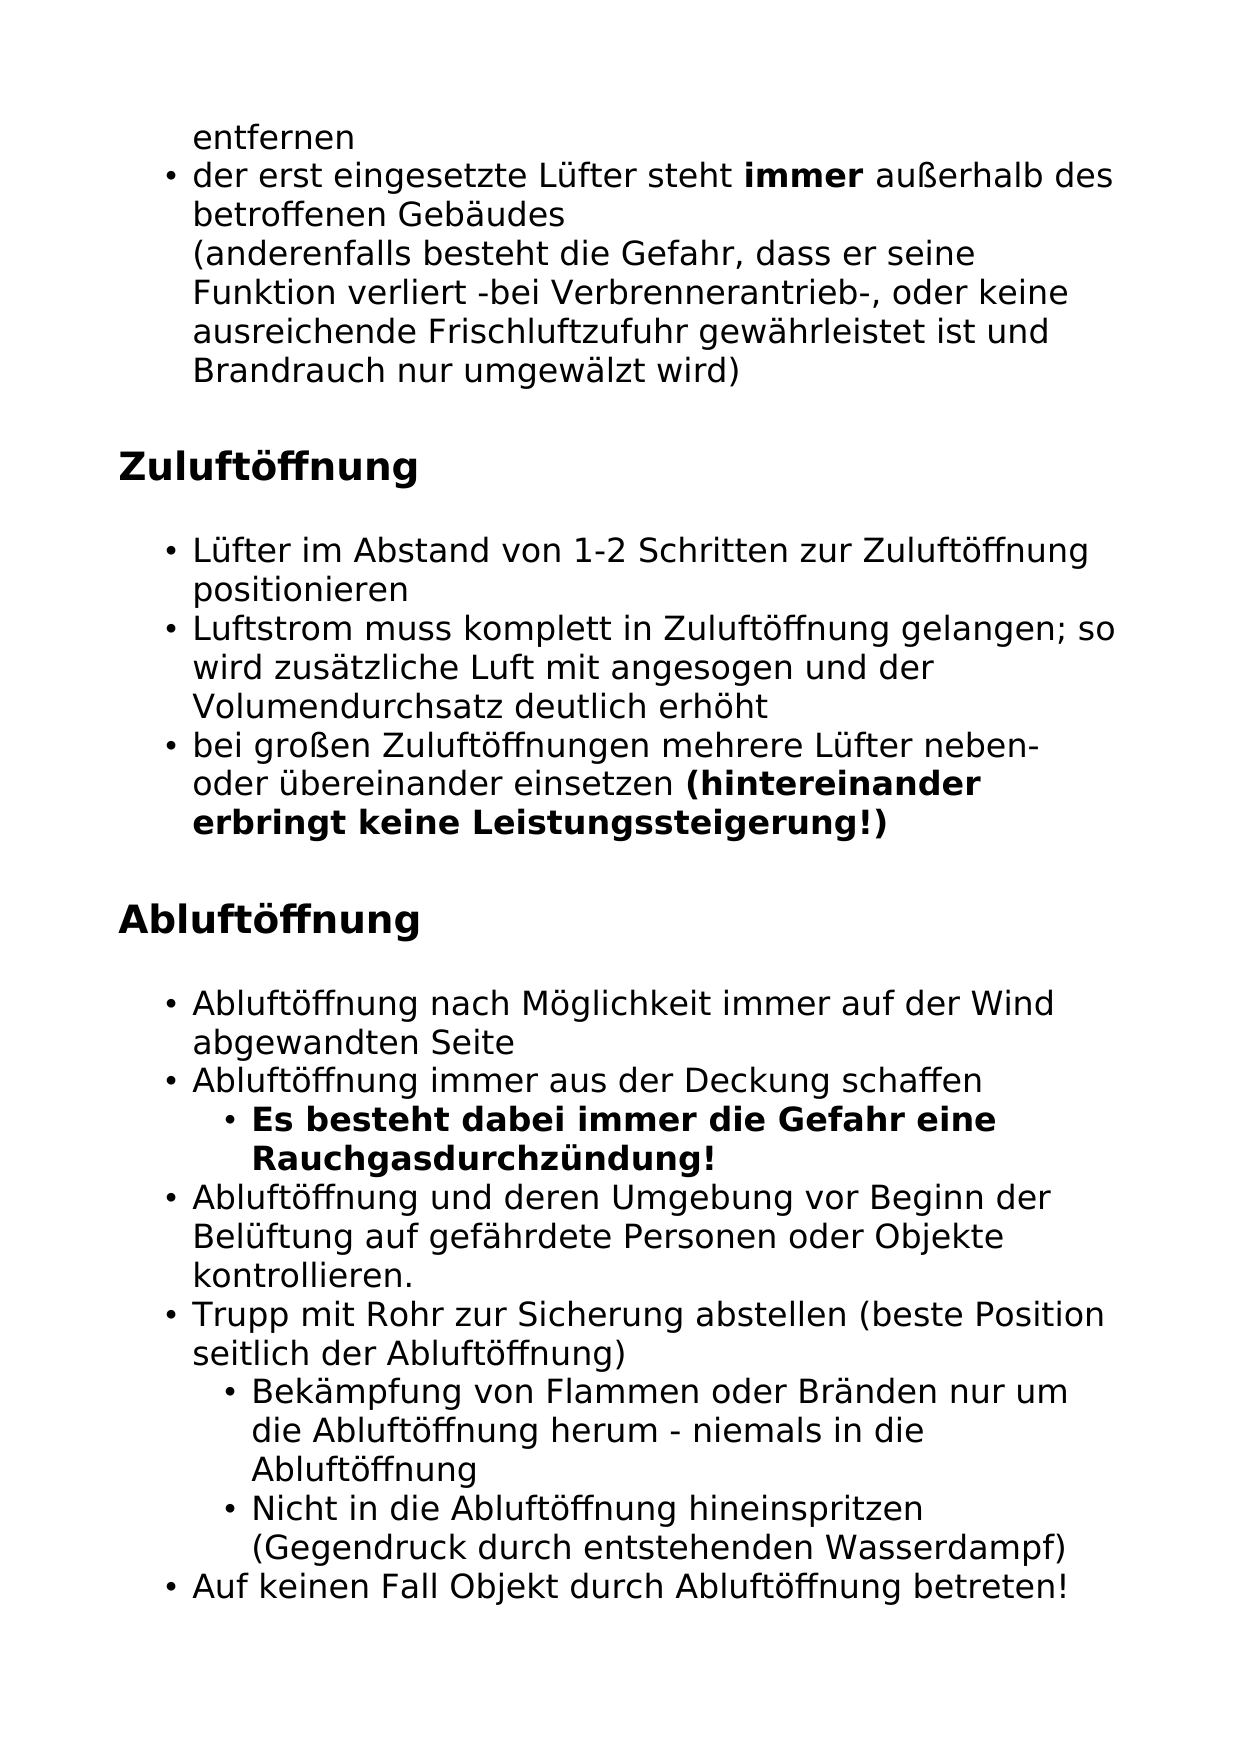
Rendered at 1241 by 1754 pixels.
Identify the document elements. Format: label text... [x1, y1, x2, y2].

list Nicht in die Abluftöffnung hineinspritzen (Gegendruck durch entstehenden Wasserdampf) [236, 1489, 1122, 1567]
list Bekämpfung von Flammen oder Bränden nur um die Abluftöffnung herum - niemals in die Abluftöffnung [236, 1373, 1122, 1489]
list bei großen Zuluftöffnungen mehrere Lüfter neben- oder übereinander einsetzen (hintereinander erbringt keine Leistungssteigerung!) [177, 726, 1122, 843]
list entfernen [177, 118, 1122, 157]
list Es besteht dabei immer die Gefahr eine Rauchgasdurchzündung! [236, 1101, 1122, 1178]
list Trupp mit Rohr zur Sicherung abstellen (beste Position seitlich der Abluftöffnung) [177, 1295, 1122, 1373]
list Abluftöffnung nach Möglichkeit immer auf der Wind abgewandten Seite [177, 984, 1122, 1062]
subtitle Zuluftöffnung [118, 444, 1122, 490]
subtitle Abluftöffnung [118, 897, 1122, 942]
list der erst eingesetzte Lüfter steht immer außerhalb des betroffenen Gebäudes (anderenfalls besteht die Gefahr, dass er seine Funktion verliert -bei Verbrennerantrieb-, oder keine ausreichende Frischluftzufuhr gewährleistet ist und Brandrauch nur umgewälzt wird) [177, 157, 1122, 390]
list Abluftöffnung und deren Umgebung vor Beginn der Belüftung auf gefährdete Personen oder Objekte kontrollieren. [177, 1178, 1122, 1295]
list Lüfter im Abstand von 1-2 Schritten zur Zuluftöffnung positionieren [177, 532, 1122, 609]
list Abluftöffnung immer aus der Deckung schaffen [177, 1062, 1122, 1101]
list Auf keinen Fall Objekt durch Abluftöffnung betreten! [177, 1567, 1122, 1606]
list Luftstrom muss komplett in Zuluftöffnung gelangen; so wird zusätzliche Luft mit angesogen und der Volumendurchsatz deutlich erhöht [177, 609, 1122, 726]
